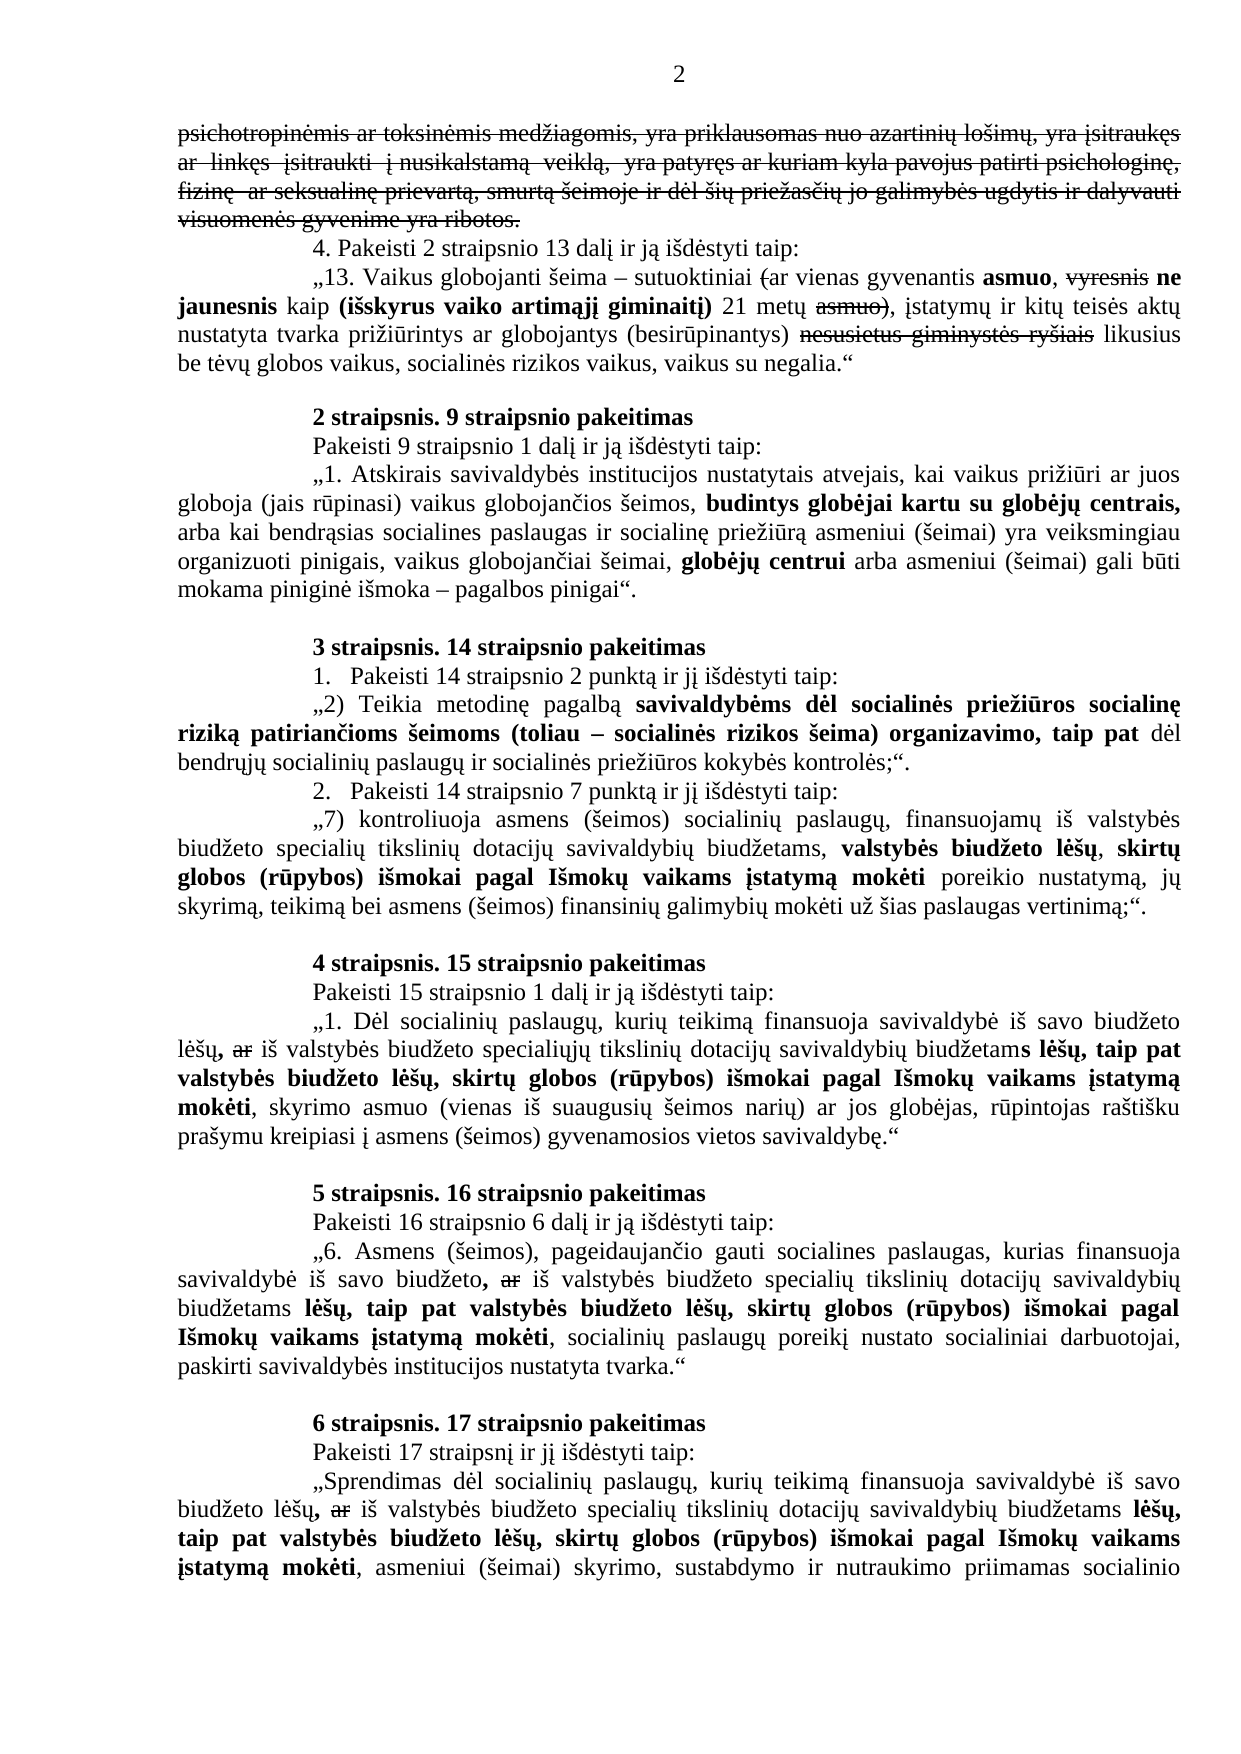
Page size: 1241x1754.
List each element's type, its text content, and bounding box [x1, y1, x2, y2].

list Pakeisti 14 straipsnio 7 punktą ir jį išdėstyti taip: [312, 776, 1181, 804]
text 3 straipsnis. 14 straipsnio pakeitimas [177, 632, 1181, 661]
list Pakeisti 14 straipsnio 2 punktą ir jį išdėstyti taip: [312, 661, 1181, 689]
text „1. Atskirais savivaldybės institucijos nustatytais atvejais, kai vaikus prižiūri ar juos globoja (jais rūpinasi) vaikus globojančios šeimos, budintys globėjai kartu su globėjų centrais, arba kai bendrąsias socialines paslaugas ir socialinę priežiūrą asmeniui (šeimai) yra veiksmingiau organizuoti pinigais, vaikus globojančiai šeimai, globėjų centrui arba asmeniui (šeimai) gali būti mokama piniginė išmoka – pagalbos pinigai“. [177, 459, 1181, 603]
text 9. Socialinės rizikos vaikas – vaikas iki 18 metų, kuris valkatauja, elgetauja, nelanko mokyklos ar turi elgesio problemų mokykloje, piktnaudžiauja alkoholiu, narkotinėmis, psichotropinėmis ar toksinėmis medžiagomis, yra priklausomas nuo azartinių lošimų, yra įsitraukęs ar linkęs įsitraukti į nusikalstamą veiklą, yra patyręs ar kuriam kyla pavojus patirti psichologinę, fizinę ar seksualinę prievartą, smurtą šeimoje ir dėl šių priežasčių jo galimybės ugdytis ir dalyvauti visuomenės gyvenime yra ribotos. [177, 118, 1181, 134]
text 5 straipsnis. 16 straipsnio pakeitimas [177, 1178, 1181, 1207]
text „1. Dėl socialinių paslaugų, kurių teikimą finansuoja savivaldybė iš savo biudžeto lėšų, ar iš valstybės biudžeto specialiųjų tikslinių dotacijų savivaldybių biudžetams lėšų, taip pat valstybės biudžeto lėšų, skirtų globos (rūpybos) išmokai pagal Išmokų vaikams įstatymą mokėti, skyrimo asmuo (vienas iš suaugusių šeimos narių) ar jos globėjas, rūpintojas raštišku prašymu kreipiasi į asmens (šeimos) gyvenamosios vietos savivaldybę.“ [177, 1006, 1181, 1149]
text Pakeisti 9 straipsnio 1 dalį ir ją išdėstyti taip: [177, 431, 1181, 459]
text „2) Teikia metodinę pagalbą savivaldybėms dėl socialinės priežiūros socialinę riziką patiriančioms šeimoms (toliau – socialinės rizikos šeima) organizavimo, taip pat dėl bendrųjų socialinių paslaugų ir socialinės priežiūros kokybės kontrolės;“. [177, 689, 1181, 776]
text 9. Socialinės rizikos vaikas – vaikas iki 18 metų, kuris valkatauja, elgetauja, nelanko mokyklos ar turi elgesio problemų mokykloje, piktnaudžiauja alkoholiu, narkotinėmis, psichotropinėmis ar toksinėmis medžiagomis, yra priklausomas nuo azartinių lošimų, yra įsitraukęs ar linkęs įsitraukti į nusikalstamą veiklą, yra patyręs ar kuriam kyla pavojus patirti psichologinę, fizinę ar seksualinę prievartą, smurtą šeimoje ir dėl šių priežasčių jo galimybės ugdytis ir dalyvauti visuomenės gyvenime yra ribotos. [177, 192, 1181, 233]
text 9. Socialinės rizikos vaikas – vaikas iki 18 metų, kuris valkatauja, elgetauja, nelanko mokyklos ar turi elgesio problemų mokykloje, piktnaudžiauja alkoholiu, narkotinėmis, psichotropinėmis ar toksinėmis medžiagomis, yra priklausomas nuo azartinių lošimų, yra įsitraukęs ar linkęs įsitraukti į nusikalstamą veiklą, yra patyręs ar kuriam kyla pavojus patirti psichologinę, fizinę ar seksualinę prievartą, smurtą šeimoje ir dėl šių priežasčių jo galimybės ugdytis ir dalyvauti visuomenės gyvenime yra ribotos. [177, 135, 1181, 163]
text 9. Socialinės rizikos vaikas – vaikas iki 18 metų, kuris valkatauja, elgetauja, nelanko mokyklos ar turi elgesio problemų mokykloje, piktnaudžiauja alkoholiu, narkotinėmis, psichotropinėmis ar toksinėmis medžiagomis, yra priklausomas nuo azartinių lošimų, yra įsitraukęs ar linkęs įsitraukti į nusikalstamą veiklą, yra patyręs ar kuriam kyla pavojus patirti psichologinę, fizinę ar seksualinę prievartą, smurtą šeimoje ir dėl šių priežasčių jo galimybės ugdytis ir dalyvauti visuomenės gyvenime yra ribotos. [177, 164, 1181, 191]
text 6 straipsnis. 17 straipsnio pakeitimas [177, 1408, 1181, 1437]
text „13. Vaikus globojanti šeima – sutuoktiniai (ar vienas gyvenantis asmuo, vyresnis ne jaunesnis kaip (išskyrus vaiko artimąjį giminaitį) 21 metų asmuo), įstatymų ir kitų teisės aktų nustatyta tvarka prižiūrintys ar globojantys (besirūpinantys) nesusietus giminystės ryšiais likusius be tėvų globos vaikus, socialinės rizikos vaikus, vaikus su negalia.“ [177, 262, 1181, 377]
text 2 straipsnis. 9 straipsnio pakeitimas [177, 402, 1181, 431]
text „7) kontroliuoja asmens (šeimos) socialinių paslaugų, finansuojamų iš valstybės biudžeto specialių tikslinių dotacijų savivaldybių biudžetams, valstybės biudžeto lėšų, skirtų globos (rūpybos) išmokai pagal Išmokų vaikams įstatymą mokėti poreikio nustatymą, jų skyrimą, teikimą bei asmens (šeimos) finansinių galimybių mokėti už šias paslaugas vertinimą;“. [177, 804, 1181, 919]
text „Sprendimas dėl socialinių paslaugų, kurių teikimą finansuoja savivaldybė iš savo biudžeto lėšų, ar iš valstybės biudžeto specialių tikslinių dotacijų savivaldybių biudžetams lėšų, taip pat valstybės biudžeto lėšų, skirtų globos (rūpybos) išmokai pagal Išmokų vaikams įstatymą mokėti, asmeniui (šeimai) skyrimo, sustabdymo ir nutraukimo priimamas socialinio [177, 1466, 1181, 1581]
text 4. Pakeisti 2 straipsnio 13 dalį ir ją išdėstyti taip: [177, 233, 1181, 262]
text Pakeisti 15 straipsnio 1 dalį ir ją išdėstyti taip: [177, 977, 1181, 1006]
text „6. Asmens (šeimos), pageidaujančio gauti socialines paslaugas, kurias finansuoja savivaldybė iš savo biudžeto, ar iš valstybės biudžeto specialių tikslinių dotacijų savivaldybių biudžetams lėšų, taip pat valstybės biudžeto lėšų, skirtų globos (rūpybos) išmokai pagal Išmokų vaikams įstatymą mokėti, socialinių paslaugų poreikį nustato socialiniai darbuotojai, paskirti savivaldybės institucijos nustatyta tvarka.“ [177, 1236, 1181, 1379]
text 4 straipsnis. 15 straipsnio pakeitimas [177, 948, 1181, 977]
text Pakeisti 16 straipsnio 6 dalį ir ją išdėstyti taip: [177, 1207, 1181, 1236]
text Pakeisti 17 straipsnį ir jį išdėstyti taip: [177, 1437, 1181, 1466]
